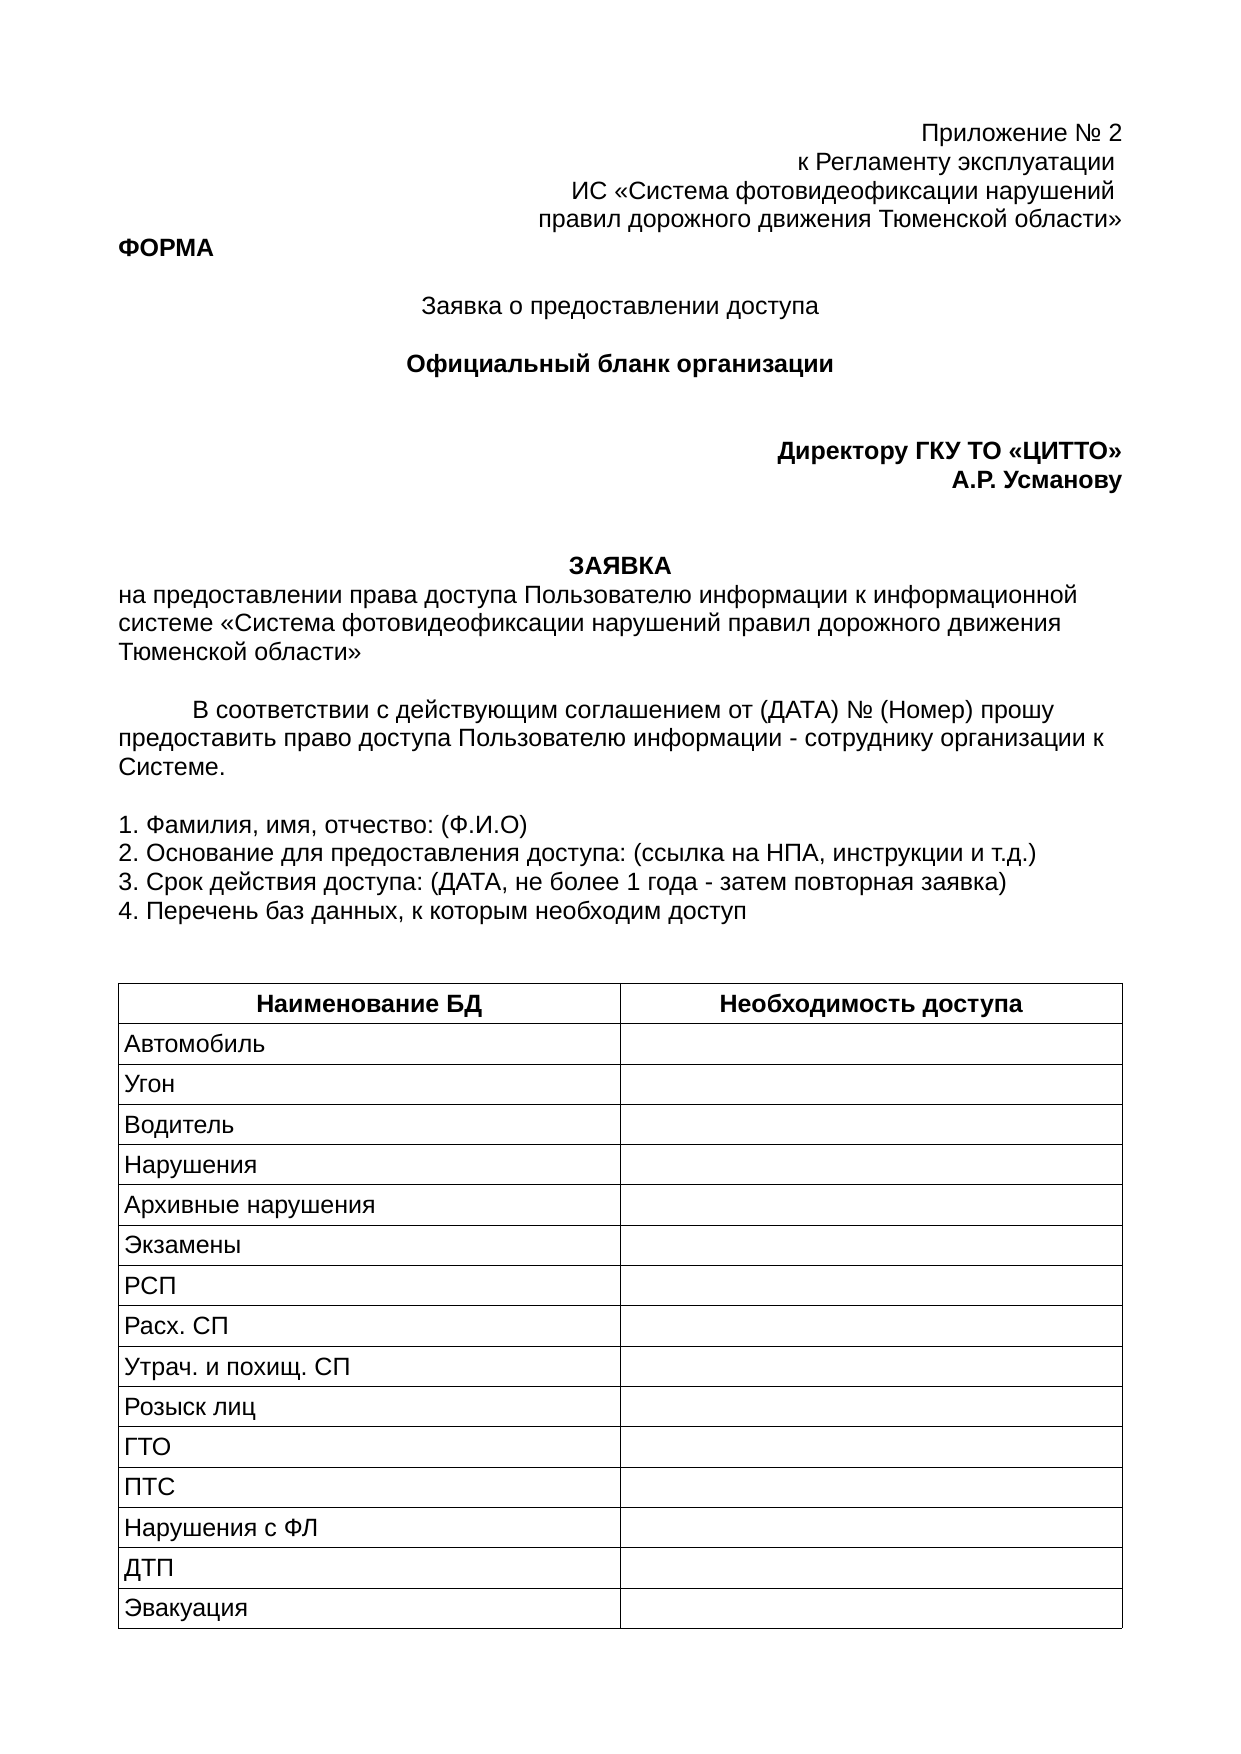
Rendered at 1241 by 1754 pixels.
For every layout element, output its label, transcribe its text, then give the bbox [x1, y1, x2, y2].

text к Регламенту эксплуатации [118, 147, 1122, 176]
text ФОРМА [118, 233, 1122, 262]
table_cell [621, 1024, 1122, 1063]
text Заявка о предоставлении доступа [118, 291, 1122, 319]
table_cell [621, 1065, 1122, 1104]
text 3. Срок действия доступа: (ДАТА, не более 1 года - затем повторная заявка) [118, 867, 1122, 896]
text ИС «Система фотовидеофиксации нарушений [118, 176, 1122, 204]
text 4. Перечень баз данных, к которым необходим доступ [118, 896, 1122, 924]
text А.Р. Усманову [118, 464, 1122, 493]
table_cell Автомобиль [119, 1024, 620, 1063]
table_cell Нарушения [119, 1145, 620, 1184]
text 2. Основание для предоставления доступа: (ссылка на НПА, инструкции и т.д.) [118, 838, 1122, 867]
table_cell [621, 1105, 1122, 1144]
table_cell [621, 1427, 1122, 1467]
table_cell [621, 1347, 1122, 1386]
table_cell Архивные нарушения [119, 1185, 620, 1225]
table_cell Утрач. и похищ. СП [119, 1347, 620, 1386]
text 1. Фамилия, имя, отчество: (Ф.И.О) [118, 809, 1122, 838]
table_cell [621, 1589, 1122, 1628]
text Директору ГКУ ТО «ЦИТТО» [118, 436, 1122, 464]
text Официальный бланк организации [118, 349, 1122, 378]
table_cell ДТП [119, 1548, 620, 1587]
text правил дорожного движения Тюменской области» [118, 204, 1122, 233]
table_header Необходимость доступа [621, 984, 1122, 1023]
table_header Наименование БД [119, 984, 620, 1023]
table_cell [621, 1266, 1122, 1305]
table_cell [621, 1185, 1122, 1225]
table_cell [621, 1306, 1122, 1346]
table_cell [621, 1508, 1122, 1547]
table_cell Розыск лиц [119, 1387, 620, 1426]
table_cell Угон [119, 1065, 620, 1104]
table_cell ГТО [119, 1427, 620, 1467]
table_cell Эвакуация [119, 1589, 620, 1628]
table_cell [621, 1387, 1122, 1426]
table_cell Расх. СП [119, 1306, 620, 1346]
text В соответствии с действующим соглашением от (ДАТА) № (Номер) прошу предоставить право доступа Пользователю информации - сотруднику организации к Системе. [118, 694, 1122, 781]
table_cell Экзамены [119, 1226, 620, 1265]
text Приложение № 2 [118, 118, 1122, 147]
table_cell Водитель [119, 1105, 620, 1144]
table_cell РСП [119, 1266, 620, 1305]
text на предоставлении права доступа Пользователю информации к информационной системе «Система фотовидеофиксации нарушений правил дорожного движения Тюменской области» [118, 579, 1122, 666]
table_cell [621, 1145, 1122, 1184]
table_cell [621, 1226, 1122, 1265]
table_cell ПТС [119, 1468, 620, 1507]
table_cell Нарушения с ФЛ [119, 1508, 620, 1547]
table_cell [621, 1548, 1122, 1587]
text ЗАЯВКА [118, 551, 1122, 579]
table_cell [621, 1468, 1122, 1507]
